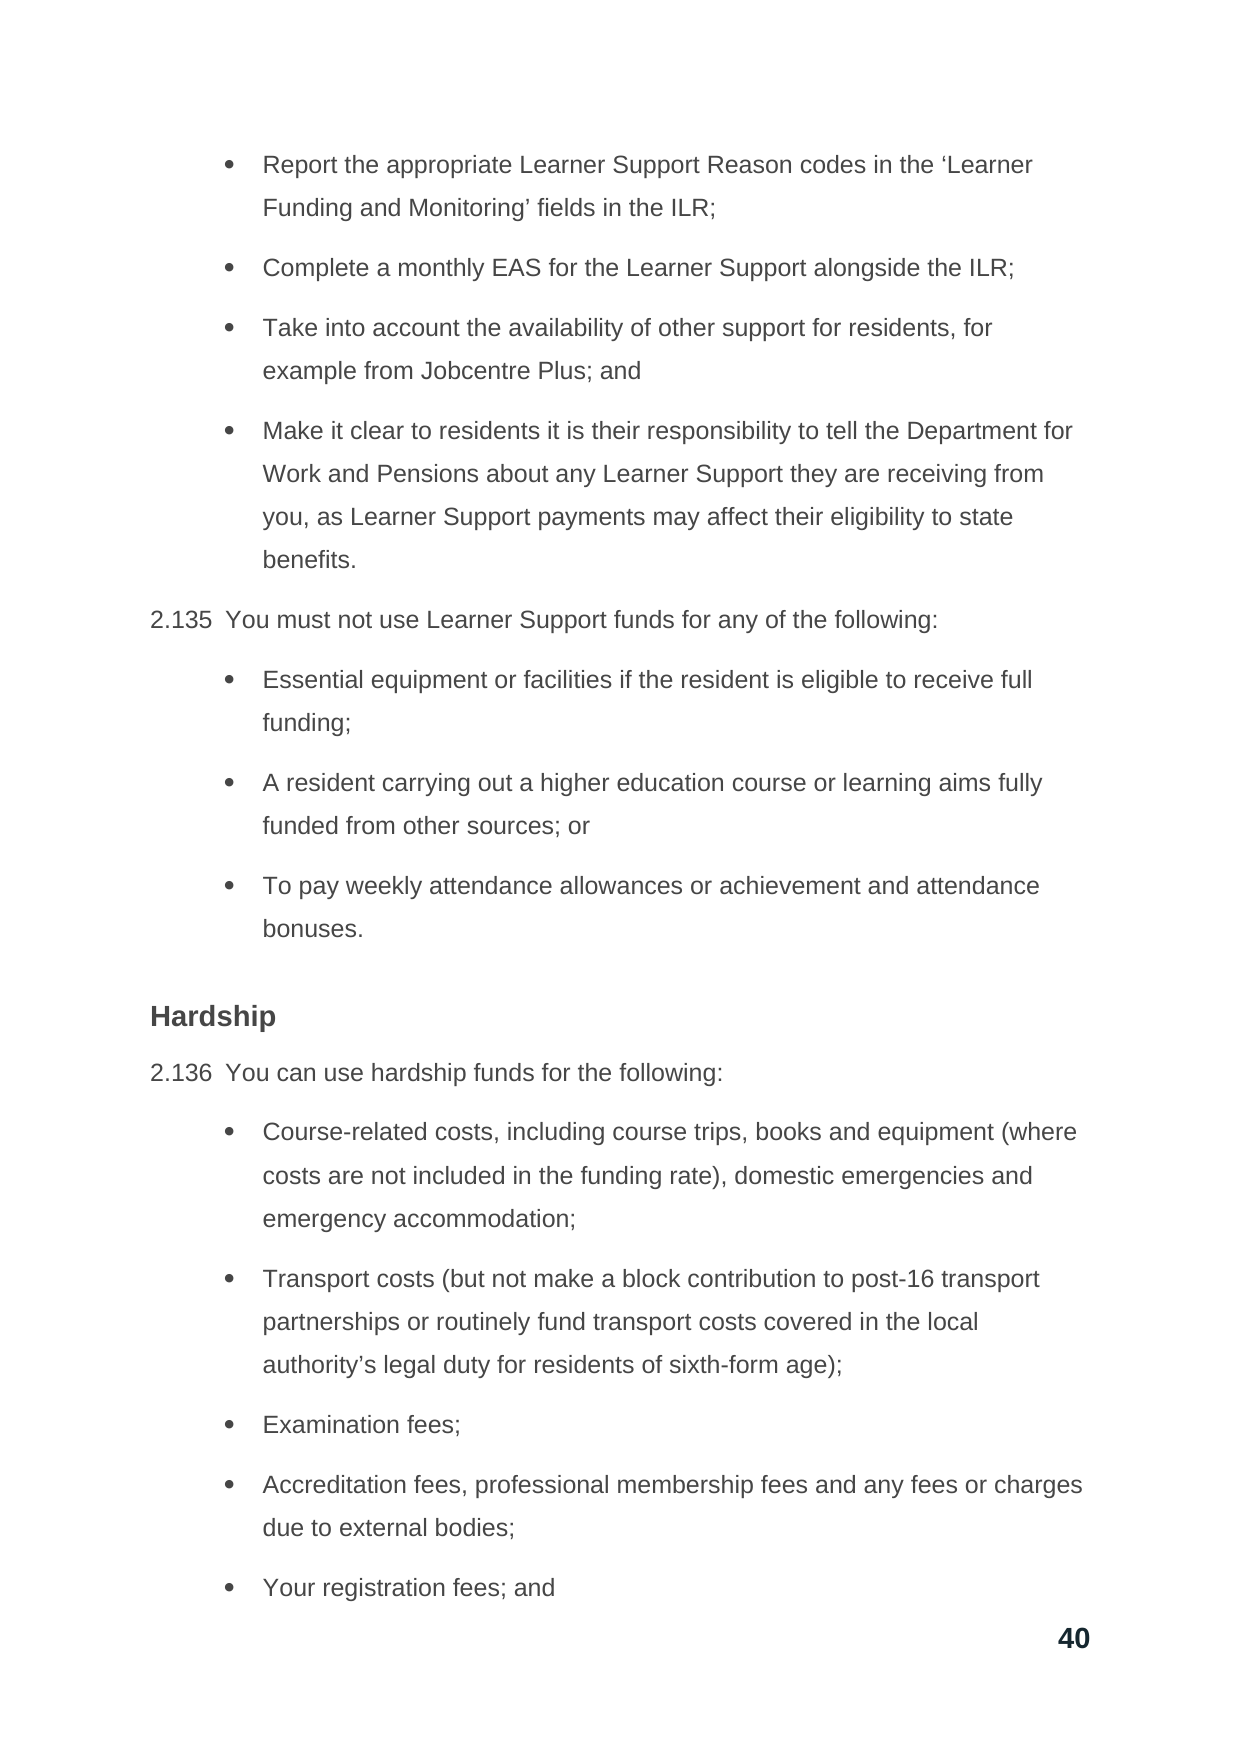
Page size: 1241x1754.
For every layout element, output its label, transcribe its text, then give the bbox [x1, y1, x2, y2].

list Accreditation fees, professional membership fees and any fees or charges due to external bodies; [225, 1469, 1090, 1542]
list Complete a monthly EAS for the Learner Support alongside the ILR; [225, 253, 1090, 282]
list Report the appropriate Learner Support Reason codes in the ‘Learner Funding and Monitoring’ fields in the ILR; [225, 150, 1090, 222]
subtitle Hardship [150, 999, 1090, 1033]
list A resident carrying out a higher education course or learning aims fully funded from other sources; or [225, 768, 1090, 840]
list Transport costs (but not make a block contribution to post-16 transport partnerships or routinely fund transport costs covered in the local authority’s legal duty for residents of sixth-form age); [225, 1263, 1090, 1379]
text 2.135 You must not use Learner Support funds for any of the following: [150, 605, 1090, 634]
list Make it clear to residents it is their responsibility to tell the Department for Work and Pensions about any Learner Support they are receiving from you, as Learner Support payments may affect their eligibility to state benefits. [225, 416, 1090, 574]
list Examination fees; [225, 1410, 1090, 1438]
list Your registration fees; and [225, 1573, 1090, 1601]
list Essential equipment or facilities if the resident is eligible to receive full funding; [225, 665, 1090, 737]
list To pay weekly attendance allowances or achievement and attendance bonuses. [225, 871, 1090, 943]
list Take into account the availability of other support for residents, for example from Jobcentre Plus; and [225, 313, 1090, 385]
text 2.136 You can use hardship funds for the following: [150, 1058, 1090, 1086]
list Course-related costs, including course trips, books and equipment (where costs are not included in the funding rate), domestic emergencies and emergency accommodation; [225, 1117, 1090, 1232]
